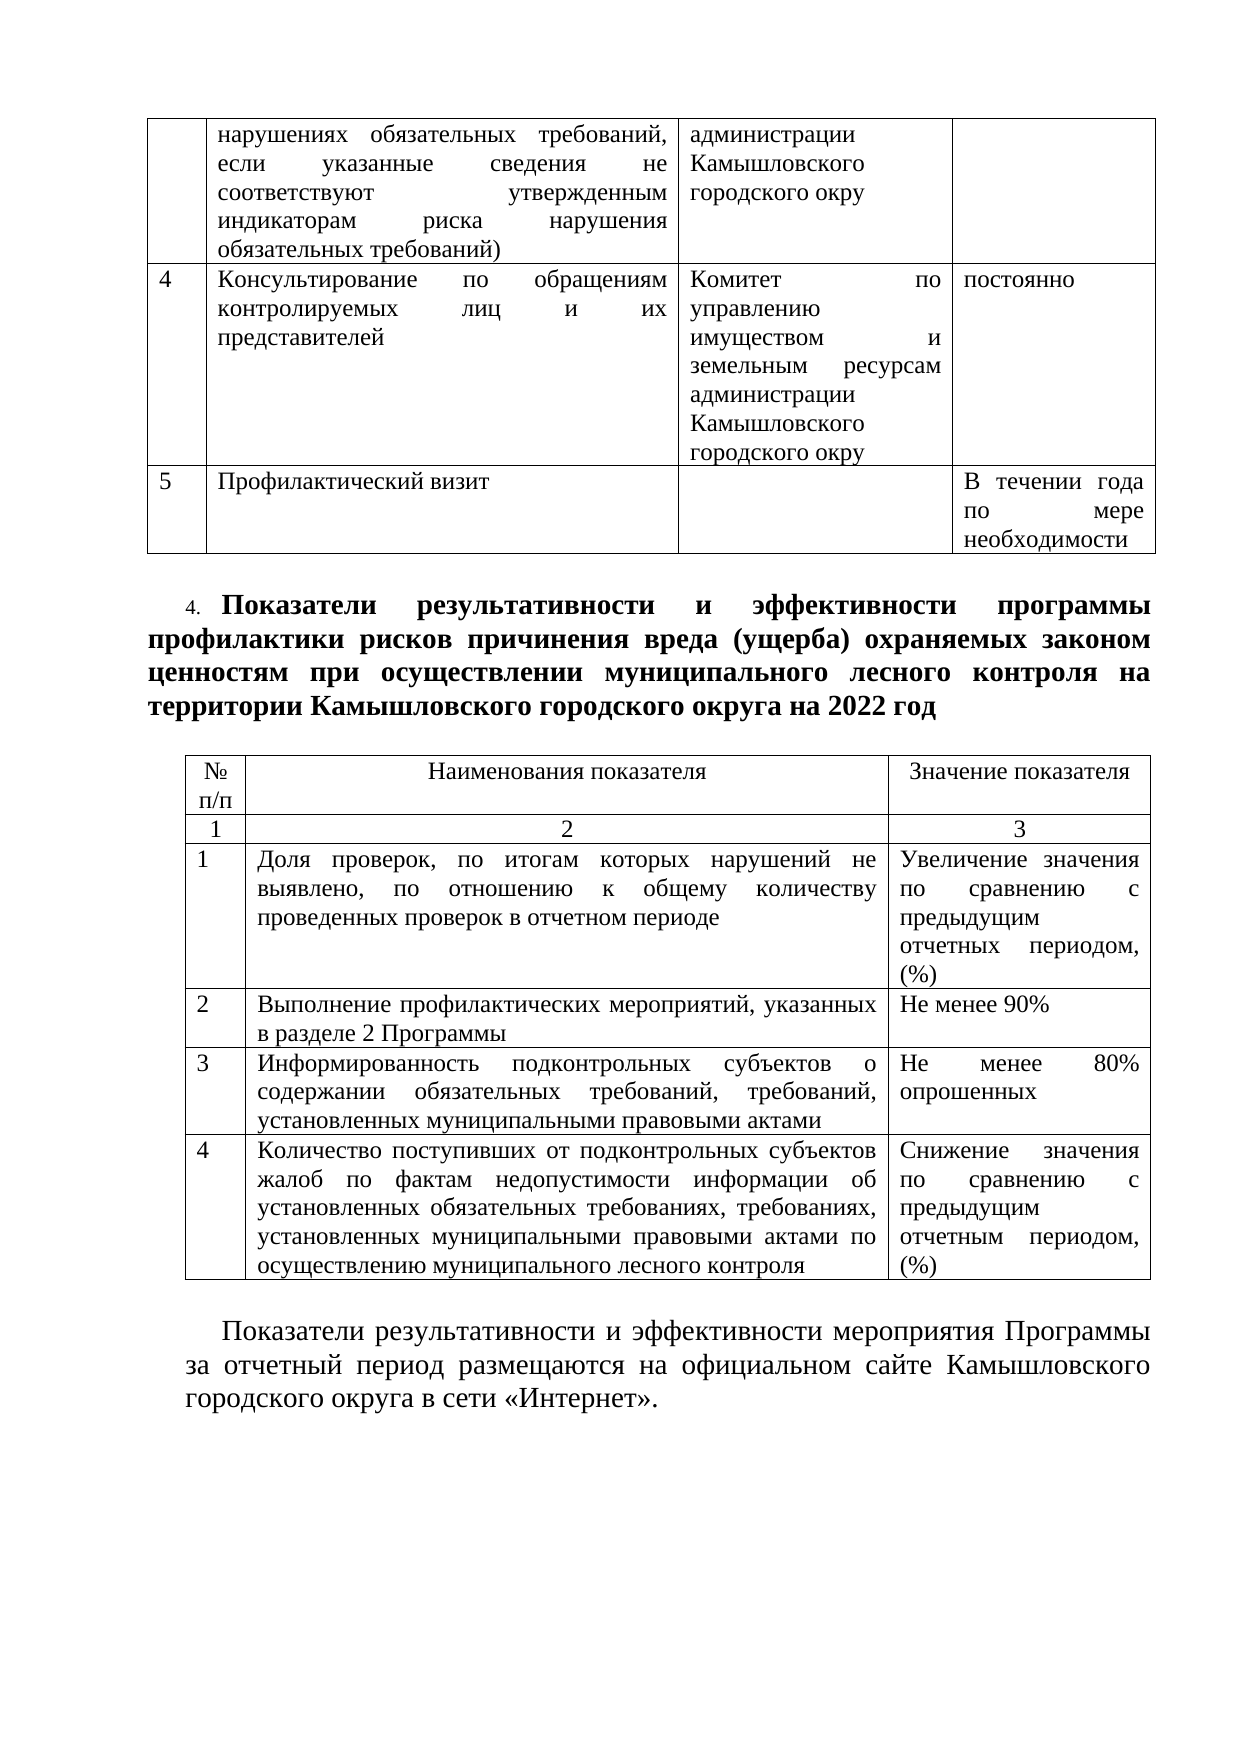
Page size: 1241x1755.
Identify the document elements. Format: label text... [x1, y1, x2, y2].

table_cell 3 [186, 1048, 245, 1134]
table_cell 4 [148, 264, 206, 465]
list Показатели результативности и эффективности программы профилактики рисков причинения вреда (ущерба) охраняемых законом ценностям при осуществлении муниципального лесного контроля на территории Камышловского городского округа на 2022 год [148, 587, 1152, 721]
table_cell Увеличение значения по сравнению с предыдущим отчетных периодом, (%) [889, 844, 1150, 988]
table_cell 5 [148, 466, 206, 553]
table_cell постоянно [953, 264, 1155, 465]
table_cell 2 [186, 989, 245, 1047]
table_cell администрации Камышловского городского окру [679, 119, 952, 263]
table_header № п/п [186, 756, 245, 813]
table_cell [953, 119, 1155, 263]
table_cell нарушениях обязательных требований, если указанные сведения не соответствуют утвержденным индикаторам риска нарушения обязательных требований) [207, 119, 678, 263]
table_cell 4 [186, 1135, 245, 1279]
table_cell Снижение значения по сравнению с предыдущим отчетным периодом, (%) [889, 1135, 1150, 1279]
table_cell Доля проверок, по итогам которых нарушений не выявлено, по отношению к общему количеству проведенных проверок в отчетном периоде [246, 844, 888, 988]
table_cell 3 [889, 815, 1150, 843]
table_header Наименования показателя [246, 756, 888, 813]
table_cell 1 [186, 844, 245, 988]
table_cell Профилактический визит [207, 466, 678, 553]
table_cell Не менее 90% [889, 989, 1150, 1047]
table_cell Выполнение профилактических мероприятий, указанных в разделе 2 Программы [246, 989, 888, 1047]
table_cell [148, 119, 206, 263]
table_cell Комитет по управлению имуществом и земельным ресурсам администрации Камышловского городского окру [679, 264, 952, 465]
table_cell Не менее 80% опрошенных [889, 1048, 1150, 1134]
table_cell 1 [186, 815, 245, 843]
table_header Значение показателя [889, 756, 1150, 813]
table_cell [679, 466, 952, 553]
table_cell Количество поступивших от подконтрольных субъектов жалоб по фактам недопустимости информации об установленных обязательных требованиях, требованиях, установленных муниципальными правовыми актами по осуществлению муниципального лесного контроля [246, 1135, 888, 1279]
table_cell Информированность подконтрольных субъектов о содержании обязательных требований, требований, установленных муниципальными правовыми актами [246, 1048, 888, 1134]
table_cell В течении года по мере необходимости [953, 466, 1155, 553]
table_cell Консультирование по обращениям контролируемых лиц и их представителей [207, 264, 678, 465]
text Показатели результативности и эффективности мероприятия Программы за отчетный период размещаются на официальном сайте Камышловского городского округа в сети «Интернет». [185, 1313, 1152, 1414]
table_cell 2 [246, 815, 888, 843]
